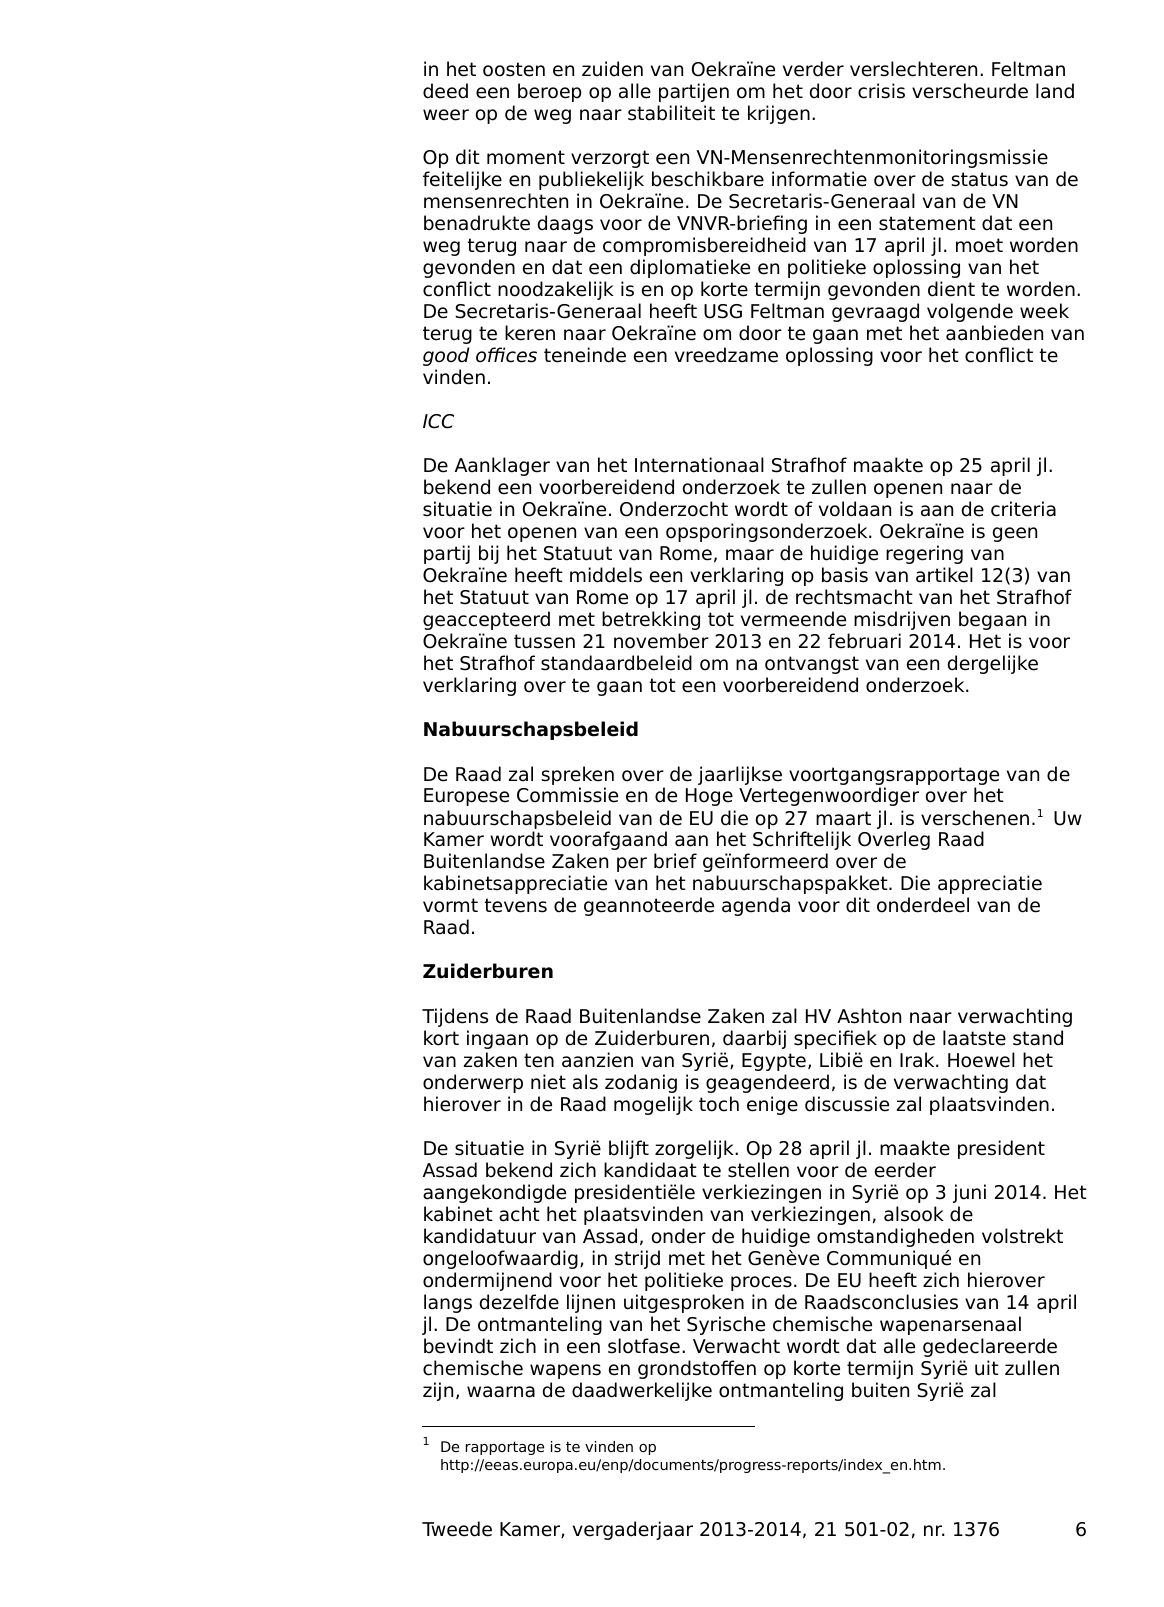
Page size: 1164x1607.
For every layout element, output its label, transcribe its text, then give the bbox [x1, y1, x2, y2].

text De rapportage is te vinden op http://eeas.europa.eu/enp/documents/progress-reports/index_en.htm. [422, 1435, 1087, 1474]
text in het oosten en zuiden van Oekraïne verder verslechteren. Feltman deed een beroep op alle partijen om het door crisis verscheurde land weer op de weg naar stabiliteit te krijgen. [422, 59, 1087, 125]
subtitle Nabuurschapsbeleid [422, 719, 1087, 741]
text Tijdens de Raad Buitenlandse Zaken zal HV Ashton naar verwachting kort ingaan op de Zuiderburen, daarbij specifiek op de laatste stand van zaken ten aanzien van Syrië, Egypte, Libië en Irak. Hoewel het onderwerp niet als zodanig is geagendeerd, is de verwachting dat hierover in de Raad mogelijk toch enige discussie zal plaatsvinden. [422, 1006, 1087, 1116]
text De situatie in Syrië blijft zorgelijk. Op 28 april jl. maakte president Assad bekend zich kandidaat te stellen voor de eerder aangekondigde presidentiële verkiezingen in Syrië op 3 juni 2014. Het kabinet acht het plaatsvinden van verkiezingen, alsook de kandidatuur van Assad, onder de huidige omstandigheden volstrekt ongeloofwaardig, in strijd met het Genève Communiqué en ondermijnend voor het politieke proces. De EU heeft zich hierover langs dezelfde lijnen uitgesproken in de Raadsconclusies van 14 april jl. De ontmanteling van het Syrische chemische wapenarsenaal bevindt zich in een slotfase. Verwacht wordt dat alle gedeclareerde chemische wapens en grondstoffen op korte termijn Syrië uit zullen zijn, waarna de daadwerkelijke ontmanteling buiten Syrië zal [422, 1138, 1087, 1401]
subtitle Zuiderburen [422, 961, 1087, 983]
text De Aanklager van het Internationaal Strafhof maakte op 25 april jl. bekend een voorbereidend onderzoek te zullen openen naar de situatie in Oekraïne. Onderzocht wordt of voldaan is aan de criteria voor het openen van een opsporingsonderzoek. Oekraïne is geen partij bij het Statuut van Rome, maar de huidige regering van Oekraïne heeft middels een verklaring op basis van artikel 12(3) van het Statuut van Rome op 17 april jl. de rechtsmacht van het Strafhof geaccepteerd met betrekking tot vermeende misdrijven begaan in Oekraïne tussen 21 november 2013 en 22 februari 2014. Het is voor het Strafhof standaardbeleid om na ontvangst van een dergelijke verklaring over te gaan tot een voorbereidend onderzoek. [422, 455, 1087, 697]
text Op dit moment verzorgt een VN-Mensenrechtenmonitoringsmissie feitelijke en publiekelijk beschikbare informatie over de status van de mensenrechten in Oekraïne. De Secretaris-Generaal van de VN benadrukte daags voor de VNVR-briefing in een statement dat een weg terug naar de compromisbereidheid van 17 april jl. moet worden gevonden en dat een diplomatieke en politieke oplossing van het conflict noodzakelijk is en op korte termijn gevonden dient te worden. De Secretaris-Generaal heeft USG Feltman gevraagd volgende week terug te keren naar Oekraïne om door te gaan met het aanbieden van good offices teneinde een vreedzame oplossing voor het conflict te vinden. [422, 147, 1087, 389]
text De Raad zal spreken over de jaarlijkse voortgangsrapportage van de Europese Commissie en de Hoge Vertegenwoordiger over het nabuurschapsbeleid van de EU die op 27 maart jl. is verschenen. Uw Kamer wordt voorafgaand aan het Schriftelijk Overleg Raad Buitenlandse Zaken per brief geïnformeerd over de kabinetsappreciatie van het nabuurschapspakket. Die appreciatie vormt tevens de geannoteerde agenda voor dit onderdeel van de Raad. [422, 763, 1087, 939]
subtitle ICC [422, 411, 1087, 433]
